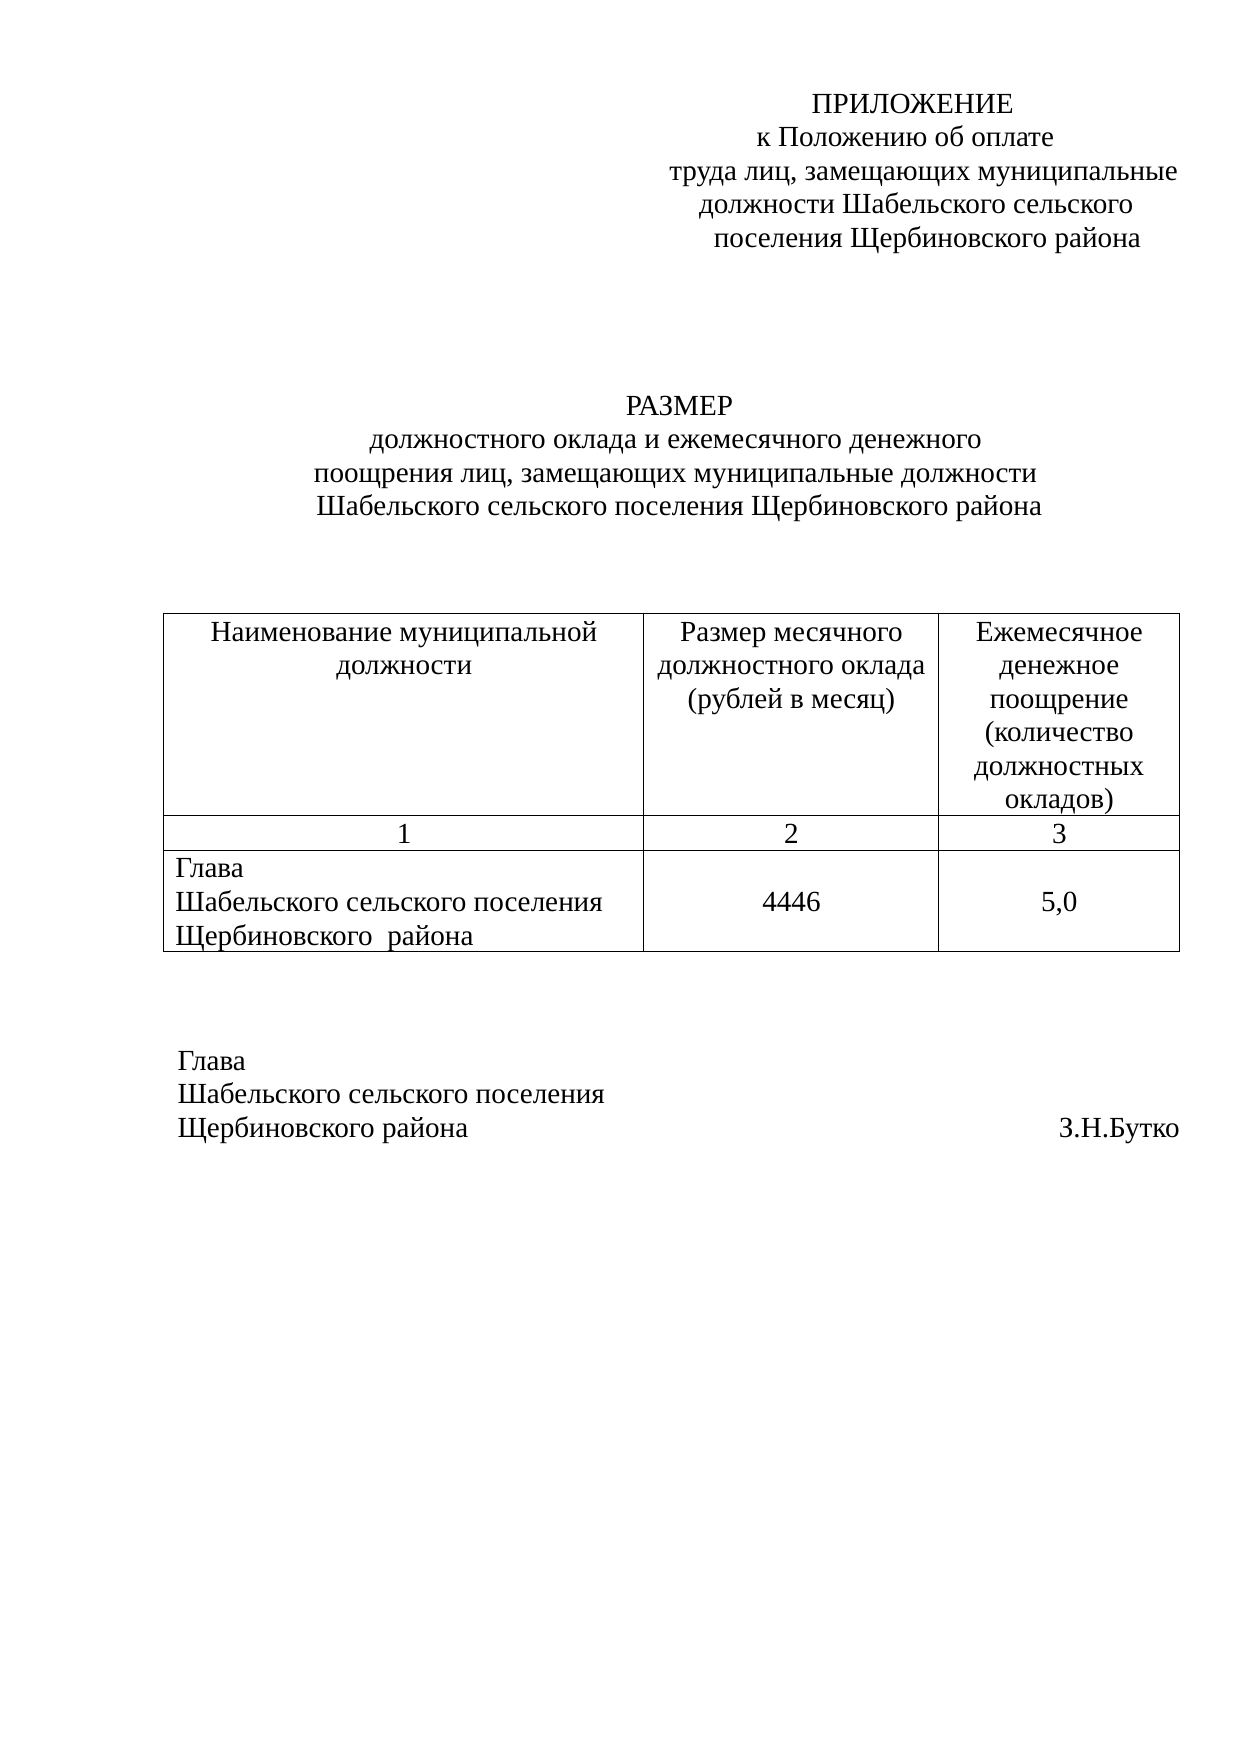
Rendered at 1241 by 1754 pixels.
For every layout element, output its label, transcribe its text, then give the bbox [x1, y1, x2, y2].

table_cell 4446 [644, 851, 938, 951]
text должности Шабельского сельского [177, 187, 1181, 220]
text труда лиц, замещающих муниципальные [177, 153, 1181, 187]
table_cell 2 [644, 816, 938, 849]
text Глава [177, 1043, 1181, 1077]
table_header Ежемесячное денежное поощрение (количество должностных окладов) [939, 614, 1179, 815]
text Шабельского сельского поселения [177, 1077, 1181, 1110]
title должностного оклада и ежемесячного денежного [177, 421, 1181, 455]
table_cell 3 [939, 816, 1179, 849]
table_cell Глава Шабельского сельского поселения Щербиновского района [164, 851, 643, 951]
table_header Наименование муниципальной должности [164, 614, 643, 815]
text поощрения лиц, замещающих муниципальные должности [177, 455, 1181, 488]
table_header Размер месячного должностного оклада (рублей в месяц) [644, 614, 938, 815]
text Щербиновского района З.Н.Бутко [177, 1110, 1181, 1144]
text поселения Щербиновского района [177, 220, 1181, 254]
title РАЗМЕР [177, 388, 1181, 421]
text ПРИЛОЖЕНИЕ [177, 86, 1181, 119]
table_cell 5,0 [939, 851, 1179, 951]
text к Положению об оплате [177, 119, 1181, 153]
table_cell 1 [164, 816, 643, 849]
text Шабельского сельского поселения Щербиновского района [177, 488, 1181, 522]
